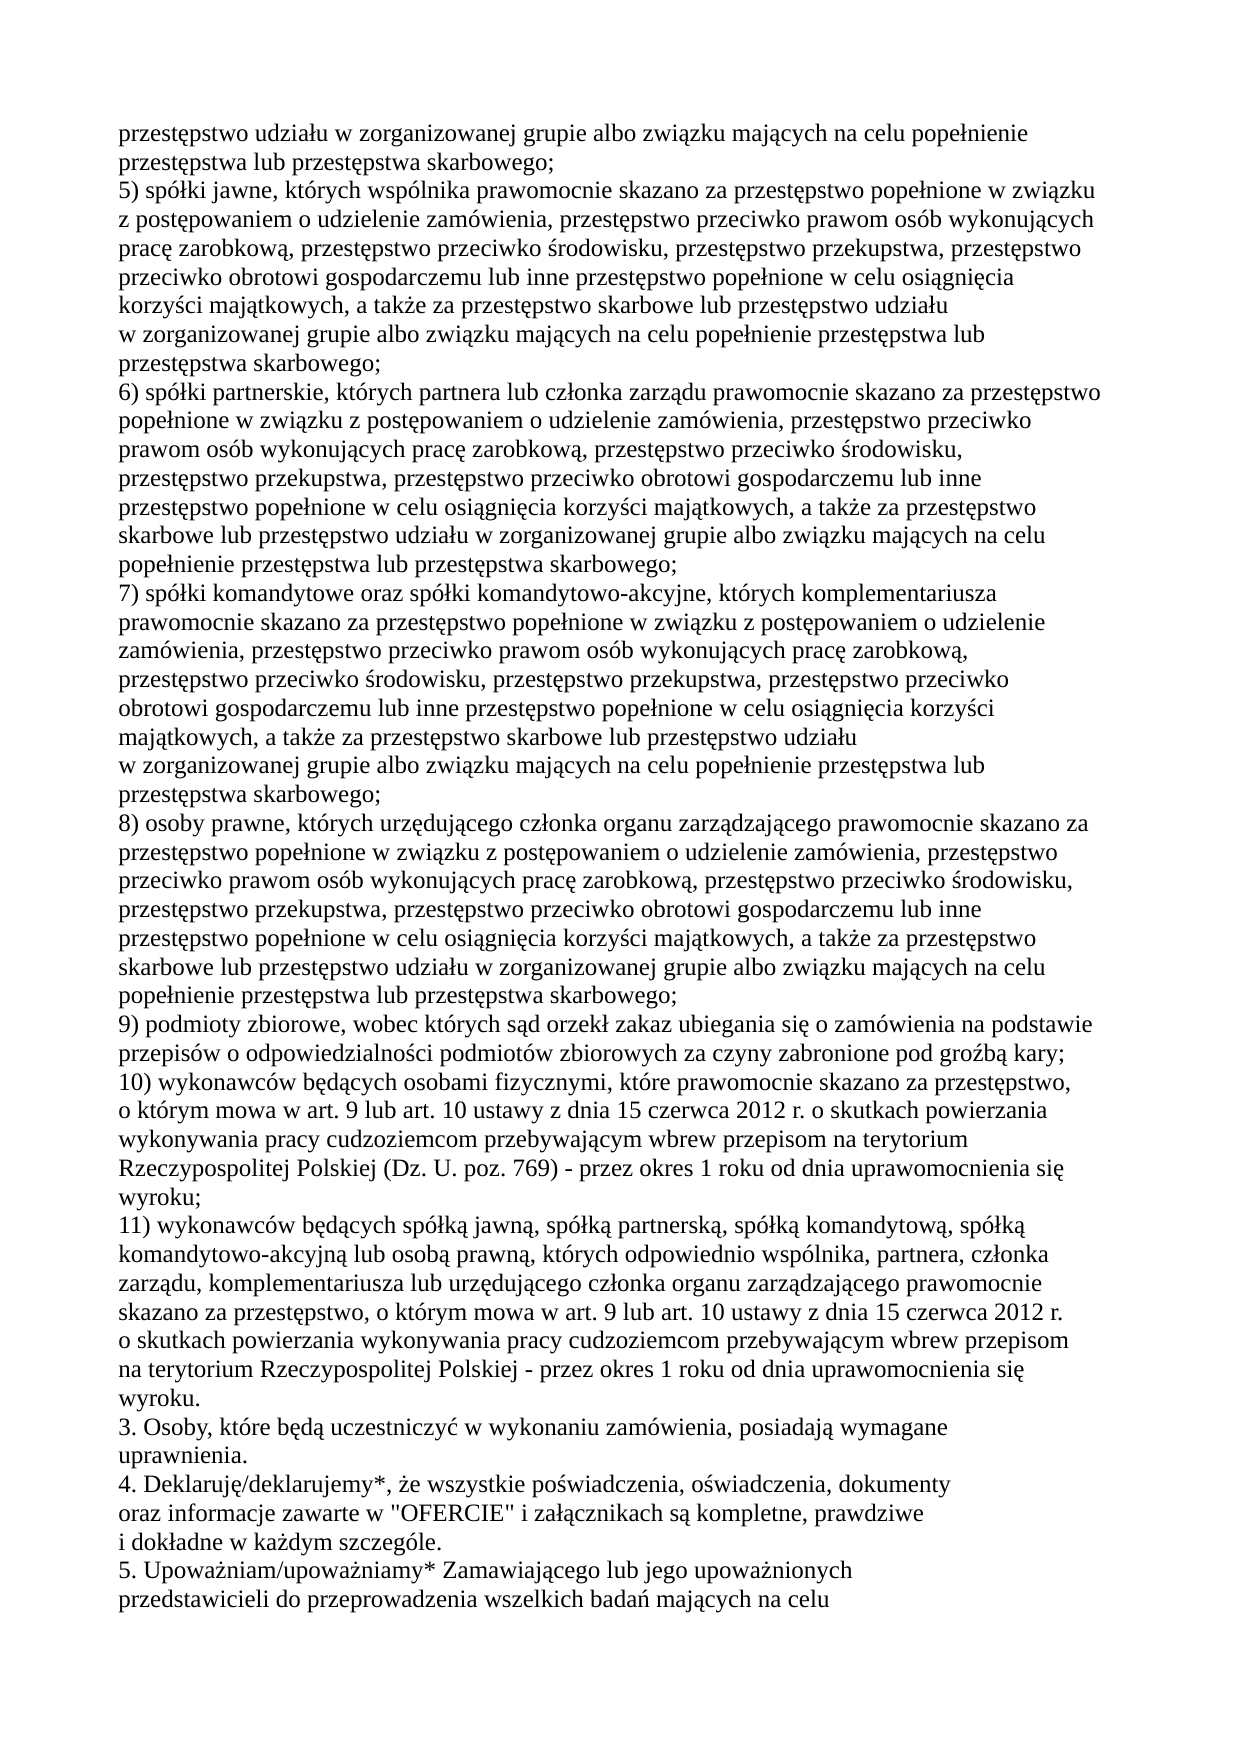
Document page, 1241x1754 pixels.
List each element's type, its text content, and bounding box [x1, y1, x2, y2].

text majątkowych, a także za przestępstwo skarbowe lub przestępstwo udziału [118, 722, 1122, 751]
text przestępstwo przeciwko środowisku, przestępstwo przekupstwa, przestępstwo przeciwko [118, 664, 1122, 693]
text wyroku. [118, 1383, 1122, 1412]
text przeciwko obrotowi gospodarczemu lub inne przestępstwo popełnione w celu osiągnięcia [118, 262, 1122, 291]
text o skutkach powierzania wykonywania pracy cudzoziemcom przebywającym wbrew przepisom [118, 1326, 1122, 1354]
text przestępstwa skarbowego; [118, 779, 1122, 808]
text popełnione w związku z postępowaniem o udzielenie zamówienia, przestępstwo przeciwko [118, 406, 1122, 434]
text uprawnienia. [118, 1441, 1122, 1469]
text 11) wykonawców będących spółką jawną, spółką partnerską, spółką komandytową, spółką [118, 1211, 1122, 1239]
text Rzeczypospolitej Polskiej (Dz. U. poz. 769) - przez okres 1 roku od dnia uprawomocnienia się [118, 1153, 1122, 1182]
text pracę zarobkową, przestępstwo przeciwko środowisku, przestępstwo przekupstwa, przestępstwo [118, 233, 1122, 262]
text 7) spółki komandytowe oraz spółki komandytowo-akcyjne, których komplementariusza [118, 578, 1122, 607]
text przestępstwo przekupstwa, przestępstwo przeciwko obrotowi gospodarczemu lub inne [118, 463, 1122, 492]
text przepisów o odpowiedzialności podmiotów zbiorowych za czyny zabronione pod groźbą kary; [118, 1038, 1122, 1067]
text popełnienie przestępstwa lub przestępstwa skarbowego; [118, 981, 1122, 1009]
text prawomocnie skazano za przestępstwo popełnione w związku z postępowaniem o udzielenie [118, 607, 1122, 636]
text przedstawicieli do przeprowadzenia wszelkich badań mających na celu [118, 1584, 1122, 1613]
text 5. Upoważniam/upoważniamy* Zamawiającego lub jego upoważnionych [118, 1556, 1122, 1584]
text komandytowo-akcyjną lub osobą prawną, których odpowiednio wspólnika, partnera, członka [118, 1239, 1122, 1268]
text przestępstwo popełnione w celu osiągnięcia korzyści majątkowych, a także za przestępstwo [118, 923, 1122, 952]
text skarbowe lub przestępstwo udziału w zorganizowanej grupie albo związku mających na celu [118, 952, 1122, 981]
text skazano za przestępstwo, o którym mowa w art. 9 lub art. 10 ustawy z dnia 15 czerwca 2012 r. [118, 1297, 1122, 1326]
text skarbowe lub przestępstwo udziału w zorganizowanej grupie albo związku mających na celu [118, 521, 1122, 549]
text 6) spółki partnerskie, których partnera lub członka zarządu prawomocnie skazano za przestępstwo [118, 377, 1122, 406]
text na terytorium Rzeczypospolitej Polskiej - przez okres 1 roku od dnia uprawomocnienia się [118, 1354, 1122, 1383]
text przestępstwa skarbowego; [118, 348, 1122, 377]
text 3. Osoby, które będą uczestniczyć w wykonaniu zamówienia, posiadają wymagane [118, 1412, 1122, 1441]
text korzyści majątkowych, a także za przestępstwo skarbowe lub przestępstwo udziału [118, 291, 1122, 319]
text 4. Deklaruję/deklarujemy*, że wszystkie poświadczenia, oświadczenia, dokumenty [118, 1469, 1122, 1498]
text obrotowi gospodarczemu lub inne przestępstwo popełnione w celu osiągnięcia korzyści [118, 693, 1122, 722]
text przestępstwo udziału w zorganizowanej grupie albo związku mających na celu popełnienie [118, 118, 1122, 147]
text wyroku; [118, 1182, 1122, 1211]
text przestępstwo popełnione w celu osiągnięcia korzyści majątkowych, a także za przestępstwo [118, 492, 1122, 521]
text w zorganizowanej grupie albo związku mających na celu popełnienie przestępstwa lub [118, 319, 1122, 348]
text w zorganizowanej grupie albo związku mających na celu popełnienie przestępstwa lub [118, 751, 1122, 779]
text przeciwko prawom osób wykonujących pracę zarobkową, przestępstwo przeciwko środowisku, [118, 866, 1122, 894]
text przestępstwo przekupstwa, przestępstwo przeciwko obrotowi gospodarczemu lub inne [118, 894, 1122, 923]
text prawom osób wykonujących pracę zarobkową, przestępstwo przeciwko środowisku, [118, 434, 1122, 463]
text z postępowaniem o udzielenie zamówienia, przestępstwo przeciwko prawom osób wykonujących [118, 204, 1122, 233]
text wykonywania pracy cudzoziemcom przebywającym wbrew przepisom na terytorium [118, 1124, 1122, 1153]
text popełnienie przestępstwa lub przestępstwa skarbowego; [118, 549, 1122, 578]
text i dokładne w każdym szczególe. [118, 1527, 1122, 1556]
text przestępstwo popełnione w związku z postępowaniem o udzielenie zamówienia, przestępstwo [118, 837, 1122, 866]
text zarządu, komplementariusza lub urzędującego członka organu zarządzającego prawomocnie [118, 1268, 1122, 1297]
text 10) wykonawców będących osobami fizycznymi, które prawomocnie skazano za przestępstwo, [118, 1067, 1122, 1096]
text oraz informacje zawarte w "OFERCIE" i załącznikach są kompletne, prawdziwe [118, 1498, 1122, 1527]
text 5) spółki jawne, których wspólnika prawomocnie skazano za przestępstwo popełnione w związku [118, 176, 1122, 204]
text przestępstwa lub przestępstwa skarbowego; [118, 147, 1122, 176]
text o którym mowa w art. 9 lub art. 10 ustawy z dnia 15 czerwca 2012 r. o skutkach powierzania [118, 1096, 1122, 1124]
text 8) osoby prawne, których urzędującego członka organu zarządzającego prawomocnie skazano za [118, 808, 1122, 837]
text zamówienia, przestępstwo przeciwko prawom osób wykonujących pracę zarobkową, [118, 636, 1122, 664]
text 9) podmioty zbiorowe, wobec których sąd orzekł zakaz ubiegania się o zamówienia na podstawie [118, 1009, 1122, 1038]
